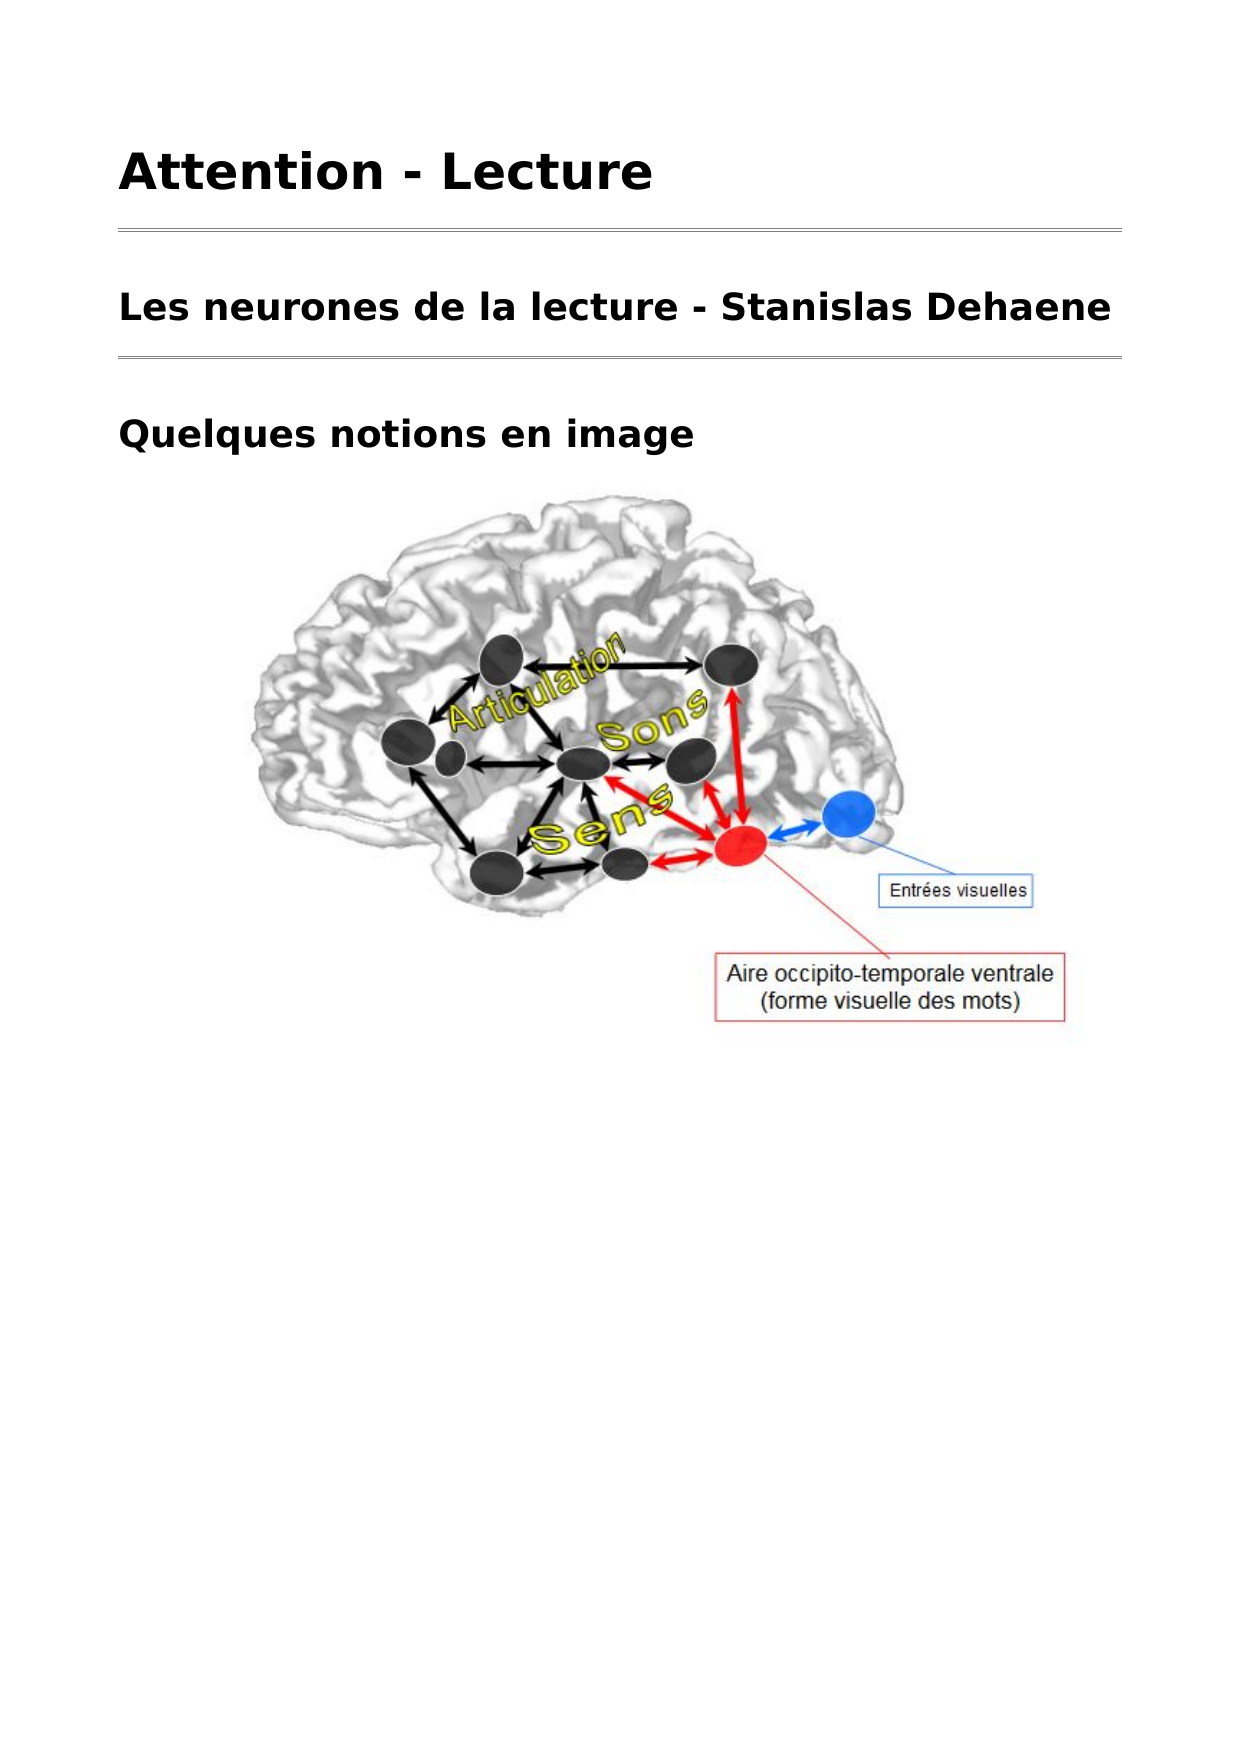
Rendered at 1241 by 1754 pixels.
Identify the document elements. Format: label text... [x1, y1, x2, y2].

subtitle Quelques notions en image [118, 413, 1122, 456]
subtitle Attention - Lecture [118, 143, 1122, 201]
subtitle Les neurones de la lecture - Stanislas Dehaene [118, 285, 1122, 329]
picture [118, 468, 1123, 1055]
